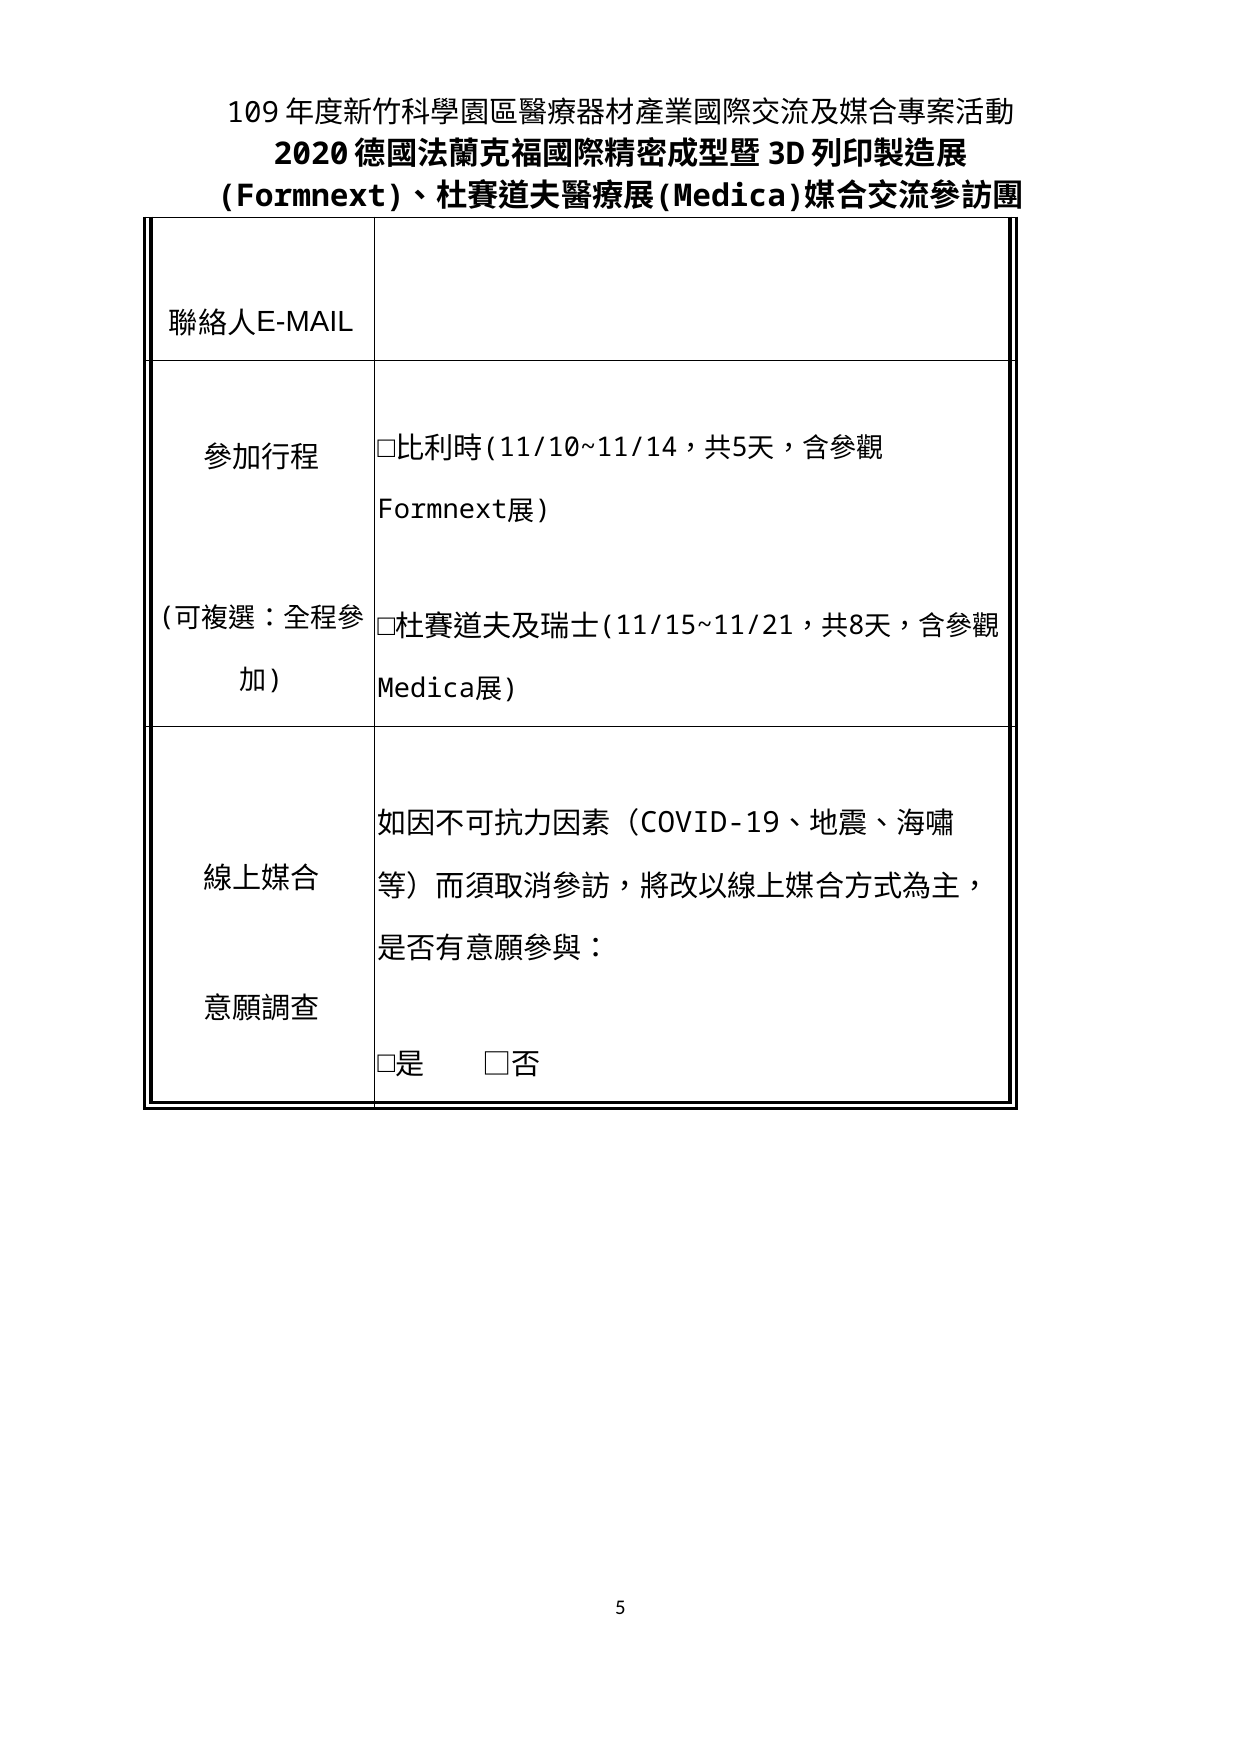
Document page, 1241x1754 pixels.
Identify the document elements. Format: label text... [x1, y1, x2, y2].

table_cell 線上媒合 意願調查 [153, 727, 374, 1101]
table_cell 如因不可抗力因素（COVID-19、地震、海嘯等）而須取消參訪，將改以線上媒合方式為主，是否有意願參與： □是 □否 [375, 727, 1008, 1101]
table_cell 參加行程 (可複選：全程參加) [153, 361, 374, 726]
table_cell □比利時(11/10~11/14，共5天，含參觀Formnext展) □杜賽道夫及瑞士(11/15~11/21，共8天，含參觀Medica展) [375, 361, 1008, 726]
table_cell 聯絡人E-MAIL [153, 218, 374, 360]
table_cell [375, 218, 1008, 360]
